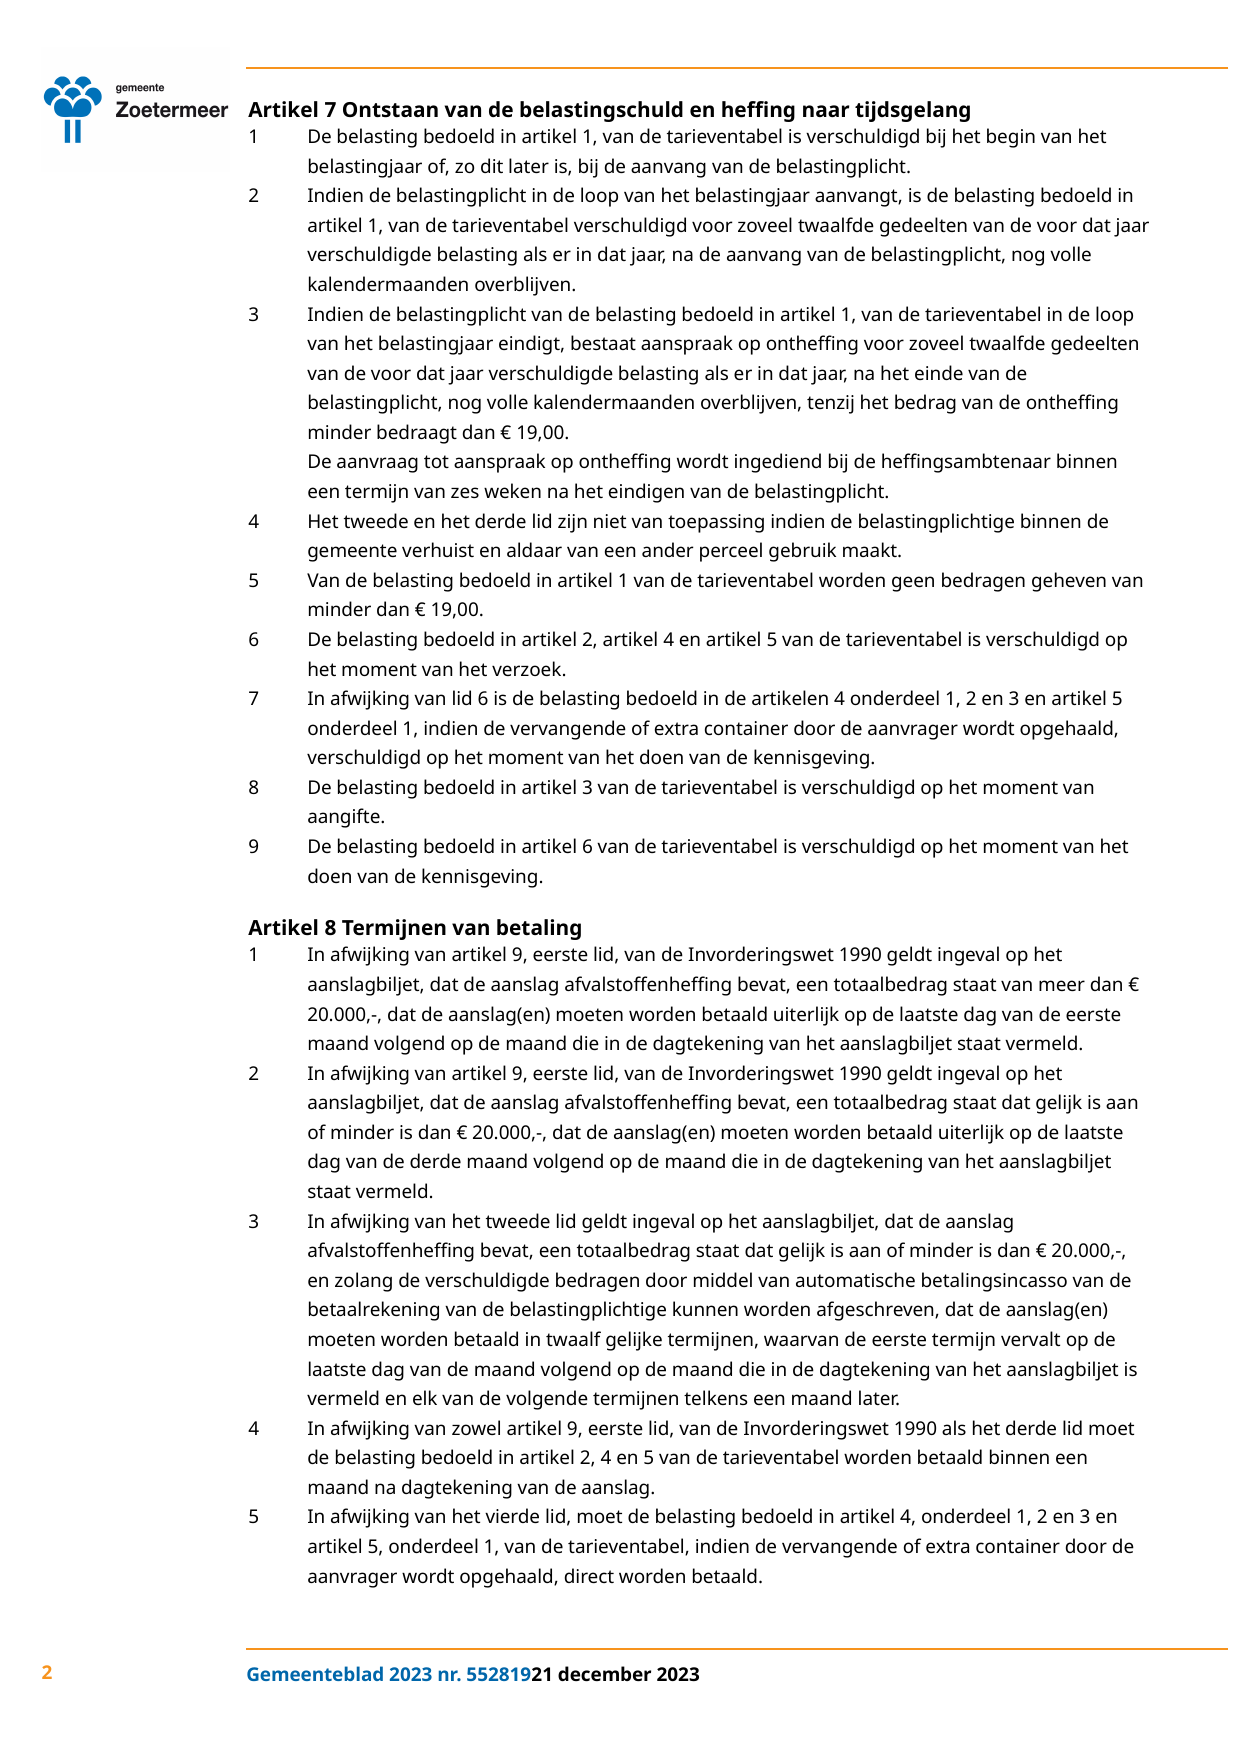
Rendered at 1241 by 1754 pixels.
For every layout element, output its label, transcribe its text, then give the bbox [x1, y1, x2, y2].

list In afwijking van het vierde lid, moet de belasting bedoeld in artikel 4, onderdeel 1, 2 en 3 en artikel 5, onderdeel 1, van de tarieventabel, indien de vervangende of extra container door de aanvrager wordt opgehaald, direct worden betaald. [248, 1504, 1152, 1589]
list De belasting bedoeld in artikel 2, artikel 4 en artikel 5 van de tarieventabel is verschuldigd op het moment van het verzoek. [248, 626, 1152, 681]
list De belasting bedoeld in artikel 1, van de tarieventabel is verschuldigd bij het begin van het belastingjaar of, zo dit later is, bij de aanvang van de belastingplicht. [248, 123, 1152, 178]
list In afwijking van artikel 9, eerste lid, van de Invorderingswet 1990 geldt ingeval op het aanslagbiljet, dat de aanslag afvalstoffenheffing bevat, een totaalbedrag staat dat gelijk is aan of minder is dan € 20.000,-, dat de aanslag(en) moeten worden betaald uiterlijk op de laatste dag van de derde maand volgend op de maand die in de dagtekening van het aanslagbiljet staat vermeld. [248, 1060, 1152, 1204]
list In afwijking van lid 6 is de belasting bedoeld in de artikelen 4 onderdeel 1, 2 en 3 en artikel 5 onderdeel 1, indien de vervangende of extra container door de aanvrager wordt opgehaald, verschuldigd op het moment van het doen van de kennisgeving. [248, 685, 1152, 770]
list Indien de belastingplicht van de belasting bedoeld in artikel 1, van de tarieventabel in de loop van het belastingjaar eindigt, bestaat aanspraak op ontheffing voor zoveel twaalfde gedeelten van de voor dat jaar verschuldigde belasting als er in dat jaar, na het einde van de belastingplicht, nog volle kalendermaanden overblijven, tenzij het bedrag van de ontheffing minder bedraagt dan € 19,00. [248, 301, 1152, 445]
list Het tweede en het derde lid zijn niet van toepassing indien de belastingplichtige binnen de gemeente verhuist en aldaar van een ander perceel gebruik maakt. [248, 508, 1152, 563]
list Van de belasting bedoeld in artikel 1 van de tarieventabel worden geen bedragen geheven van minder dan € 19,00. [248, 567, 1152, 622]
list In afwijking van het tweede lid geldt ingeval op het aanslagbiljet, dat de aanslag afvalstoffenheffing bevat, een totaalbedrag staat dat gelijk is aan of minder is dan € 20.000,-, en zolang de verschuldigde bedragen door middel van automatische betalingsincasso van de betaalrekening van de belastingplichtige kunnen worden afgeschreven, dat de aanslag(en) moeten worden betaald in twaalf gelijke termijnen, waarvan de eerste termijn vervalt op de laatste dag van de maand volgend op de maand die in de dagtekening van het aanslagbiljet is vermeld en elk van de volgende termijnen telkens een maand later. [248, 1208, 1152, 1411]
text Artikel 7 Ontstaan van de belastingschuld en heffing naar tijdsgelang [248, 95, 1152, 123]
list In afwijking van artikel 9, eerste lid, van de Invorderingswet 1990 geldt ingeval op het aanslagbiljet, dat de aanslag afvalstoffenheffing bevat, een totaalbedrag staat van meer dan € 20.000,-, dat de aanslag(en) moeten worden betaald uiterlijk op de laatste dag van de eerste maand volgend op de maand die in de dagtekening van het aanslagbiljet staat vermeld. [248, 942, 1152, 1056]
picture [41, 47, 231, 172]
list De aanvraag tot aanspraak op ontheffing wordt ingediend bij de heffingsambtenaar binnen een termijn van zes weken na het eindigen van de belastingplicht. [248, 449, 1152, 504]
list De belasting bedoeld in artikel 6 van de tarieventabel is verschuldigd op het moment van het doen van de kennisgeving. [248, 833, 1152, 888]
text Artikel 8 Termijnen van betaling [248, 913, 1152, 942]
list Indien de belastingplicht in de loop van het belastingjaar aanvangt, is de belasting bedoeld in artikel 1, van de tarieventabel verschuldigd voor zoveel twaalfde gedeelten van de voor dat jaar verschuldigde belasting als er in dat jaar, na de aanvang van de belastingplicht, nog volle kalendermaanden overblijven. [248, 182, 1152, 297]
list In afwijking van zowel artikel 9, eerste lid, van de Invorderingswet 1990 als het derde lid moet de belasting bedoeld in artikel 2, 4 en 5 van de tarieventabel worden betaald binnen een maand na dagtekening van de aanslag. [248, 1415, 1152, 1500]
list De belasting bedoeld in artikel 3 van de tarieventabel is verschuldigd op het moment van aangifte. [248, 774, 1152, 829]
